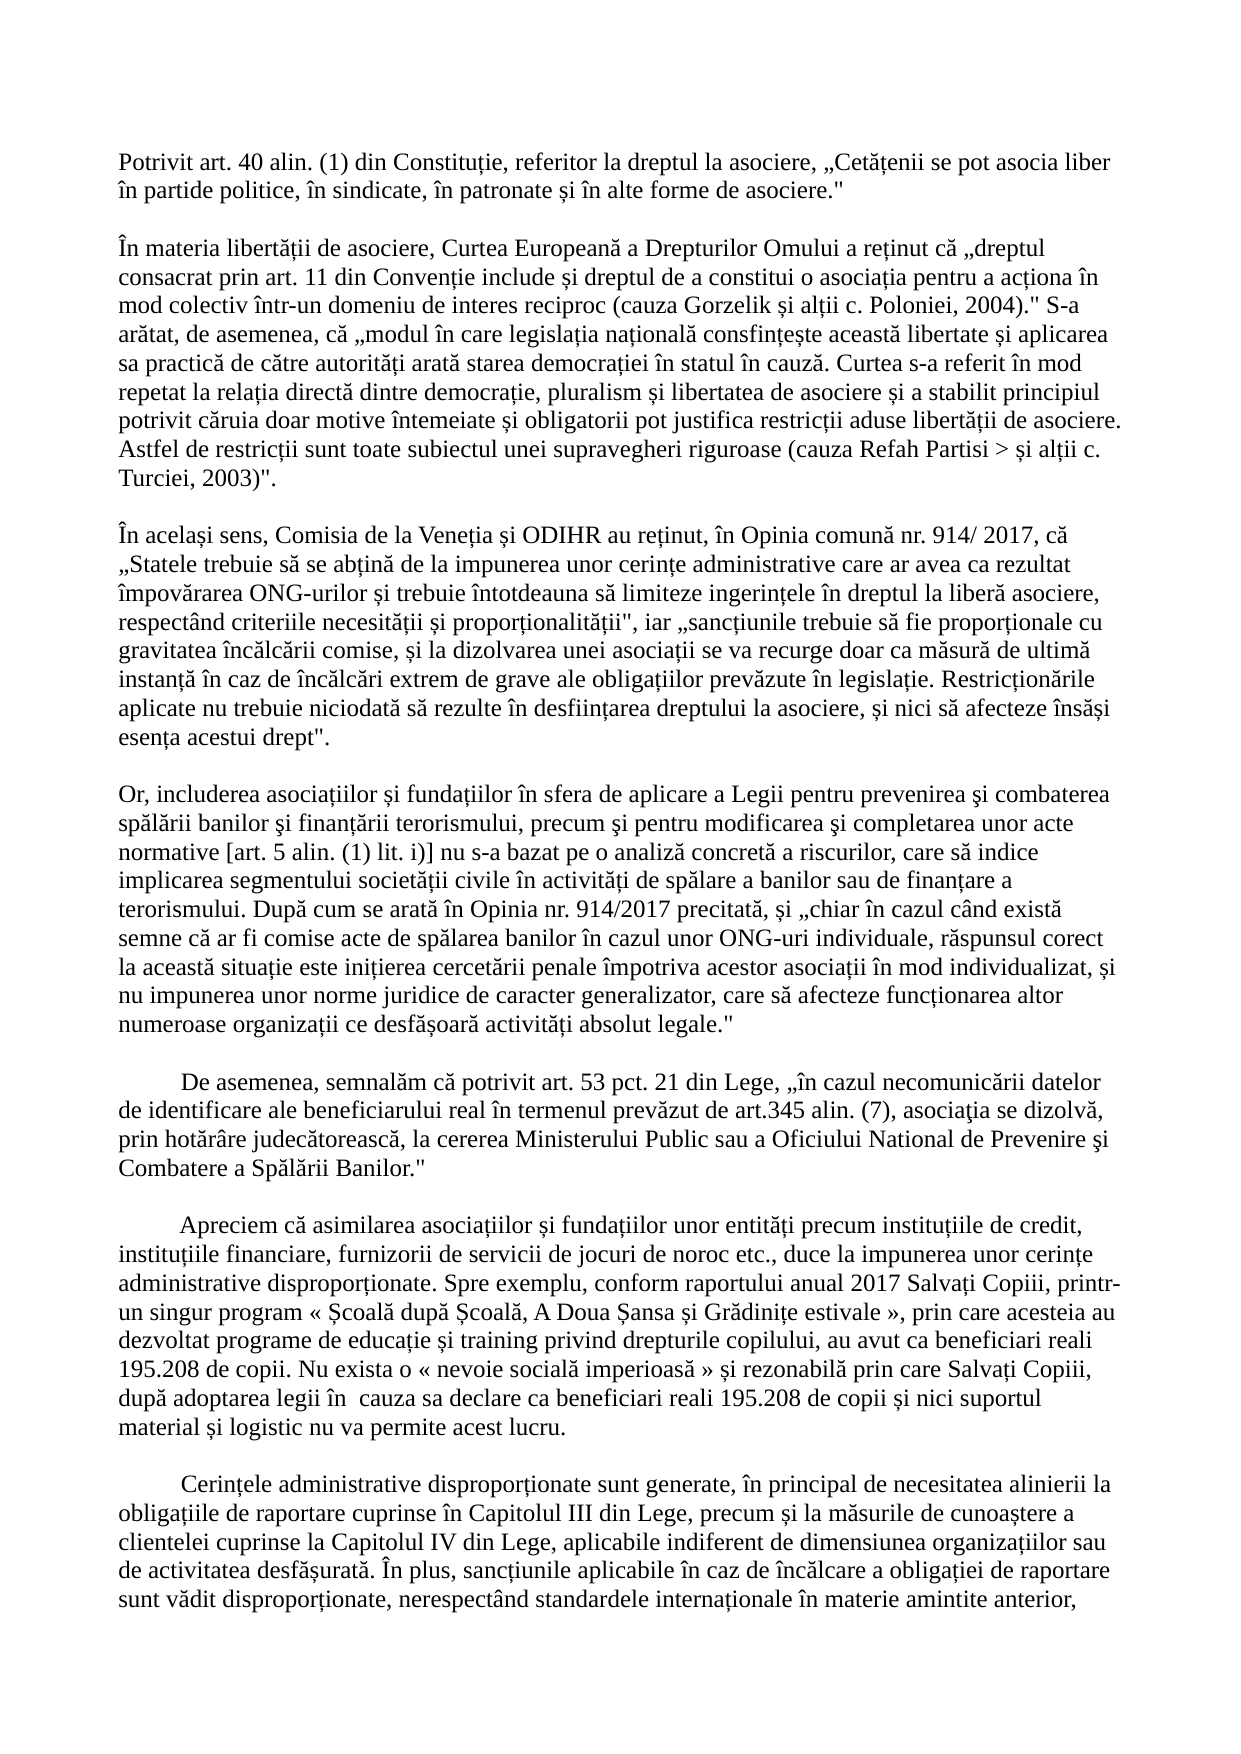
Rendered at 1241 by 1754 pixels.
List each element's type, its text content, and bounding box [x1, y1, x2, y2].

text Potrivit art. 40 alin. (1) din Constituție, referitor la dreptul la asociere, „Cetățenii se pot asocia liber în partide politice, în sindicate, în patronate și în alte forme de asociere." [118, 147, 1122, 204]
text Or, includerea asociațiilor și fundațiilor în sfera de aplicare a Legii pentru prevenirea şi combaterea spălării banilor şi finanțării terorismului, precum şi pentru modificarea şi completarea unor acte normative [art. 5 alin. (1) lit. i)] nu s-a bazat pe o analiză concretă a riscurilor, care să indice implicarea segmentului societății civile în activități de spălare a banilor sau de finanțare a terorismului. După cum se arată în Opinia nr. 914/2017 precitată, și „chiar în cazul când există semne că ar fi comise acte de spălarea banilor în cazul unor ONG-uri individuale, răspunsul corect la această situație este inițierea cercetării penale împotriva acestor asociații în mod individualizat, și nu impunerea unor norme juridice de caracter generalizator, care să afecteze funcționarea altor numeroase organizații ce desfășoară activități absolut legale." [118, 779, 1122, 1038]
text Cerințele administrative disproporționate sunt generate, în principal de necesitatea alinierii la obligațiile de raportare cuprinse în Capitolul III din Lege, precum și la măsurile de cunoaștere a clientelei cuprinse la Capitolul IV din Lege, aplicabile indiferent de dimensiunea organizațiilor sau de activitatea desfășurată. În plus, sancțiunile aplicabile în caz de încălcare a obligației de raportare sunt vădit disproporționate, nerespectând standardele internaționale în materie amintite anterior, [118, 1469, 1122, 1613]
text De asemenea, semnalăm că potrivit art. 53 pct. 21 din Lege, „în cazul necomunicării datelor de identificare ale beneficiarului real în termenul prevăzut de art.345 alin. (7), asociaţia se dizolvă, prin hotărâre judecătorească, la cererea Ministerului Public sau a Oficiului National de Prevenire şi Combatere a Spălării Banilor." [118, 1067, 1122, 1182]
text În același sens, Comisia de la Veneția și ODIHR au reținut, în Opinia comună nr. 914/ 2017, că „Statele trebuie să se abțină de la impunerea unor cerințe administrative care ar avea ca rezultat împovărarea ONG-urilor și trebuie întotdeauna să limiteze ingerințele în dreptul la liberă asociere, respectând criteriile necesității și proporționalității", iar „sancțiunile trebuie să fie proporționale cu gravitatea încălcării comise, și la dizolvarea unei asociații se va recurge doar ca măsură de ultimă instanță în caz de încălcări extrem de grave ale obligațiilor prevăzute în legislație. Restricționările aplicate nu trebuie niciodată să rezulte în desființarea dreptului la asociere, și nici să afecteze însăși esența acestui drept". [118, 521, 1122, 751]
text Apreciem că asimilarea asociațiilor și fundațiilor unor entități precum instituțiile de credit, instituțiile financiare, furnizorii de servicii de jocuri de noroc etc., duce la impunerea unor cerințe administrative disproporționate. Spre exemplu, conform raportului anual 2017 Salvați Copiii, printr-un singur program « Școală după Școală, A Doua Șansa și Grădinițe estivale », prin care acesteia au dezvoltat programe de educație și training privind drepturile copilului, au avut ca beneficiari reali 195.208 de copii. Nu exista o « nevoie socială imperioasă » și rezonabilă prin care Salvați Copiii, după adoptarea legii în cauza sa declare ca beneficiari reali 195.208 de copii și nici suportul material și logistic nu va permite acest lucru. [118, 1211, 1122, 1441]
text În materia libertății de asociere, Curtea Europeană a Drepturilor Omului a reținut că „dreptul consacrat prin art. 11 din Convenție include și dreptul de a constitui o asociația pentru a acționa în mod colectiv într-un domeniu de interes reciproc (cauza Gorzelik și alții c. Poloniei, 2004)." S-a arătat, de asemenea, că „modul în care legislația națională consfințește această libertate și aplicarea sa practică de către autorități arată starea democrației în statul în cauză. Curtea s-a referit în mod repetat la relația directă dintre democrație, pluralism și libertatea de asociere și a stabilit principiul potrivit căruia doar motive întemeiate și obligatorii pot justifica restricții aduse libertății de asociere. Astfel de restricții sunt toate subiectul unei supravegheri riguroase (cauza Refah Partisi > și alții c. Turciei, 2003)". [118, 233, 1122, 492]
